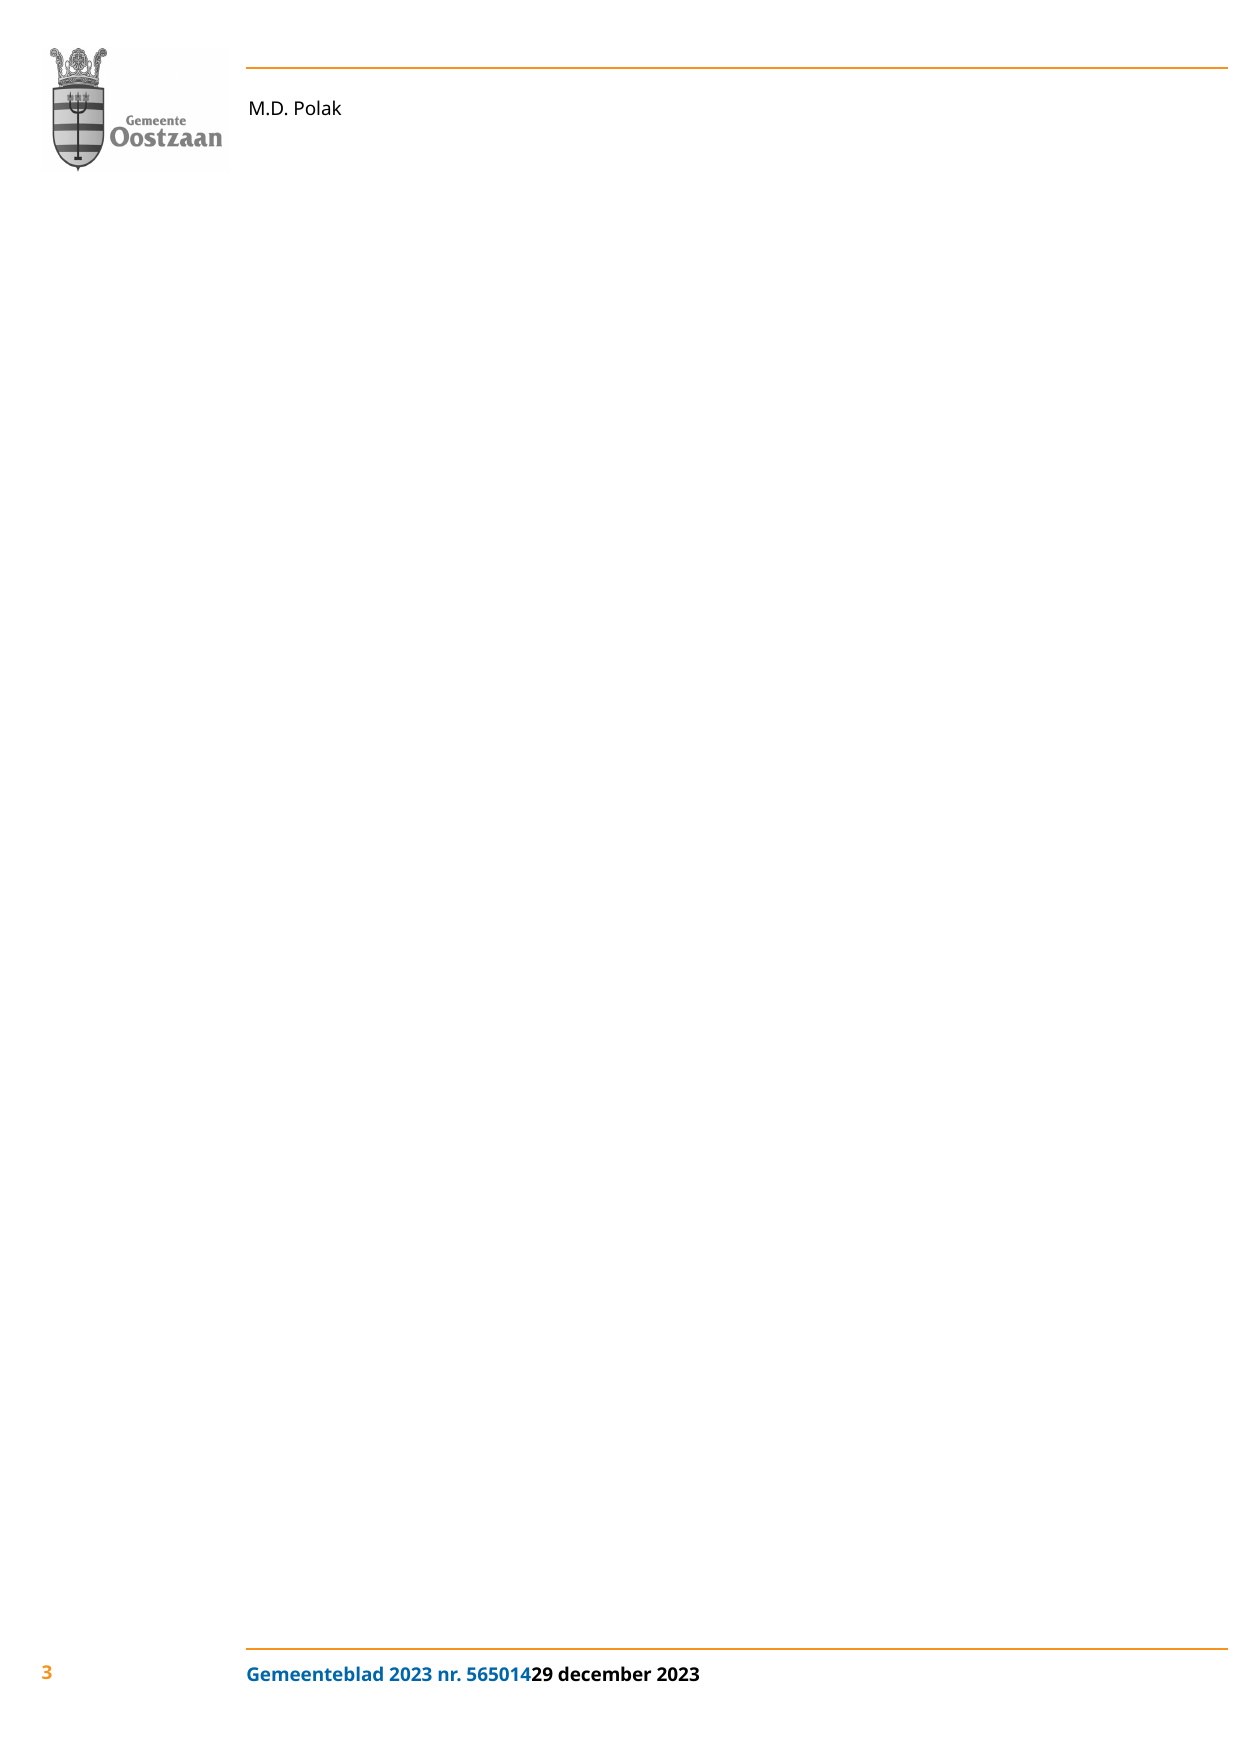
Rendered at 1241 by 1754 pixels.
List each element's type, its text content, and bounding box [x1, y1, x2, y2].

picture [41, 47, 231, 172]
text M.D. Polak [248, 95, 1152, 121]
